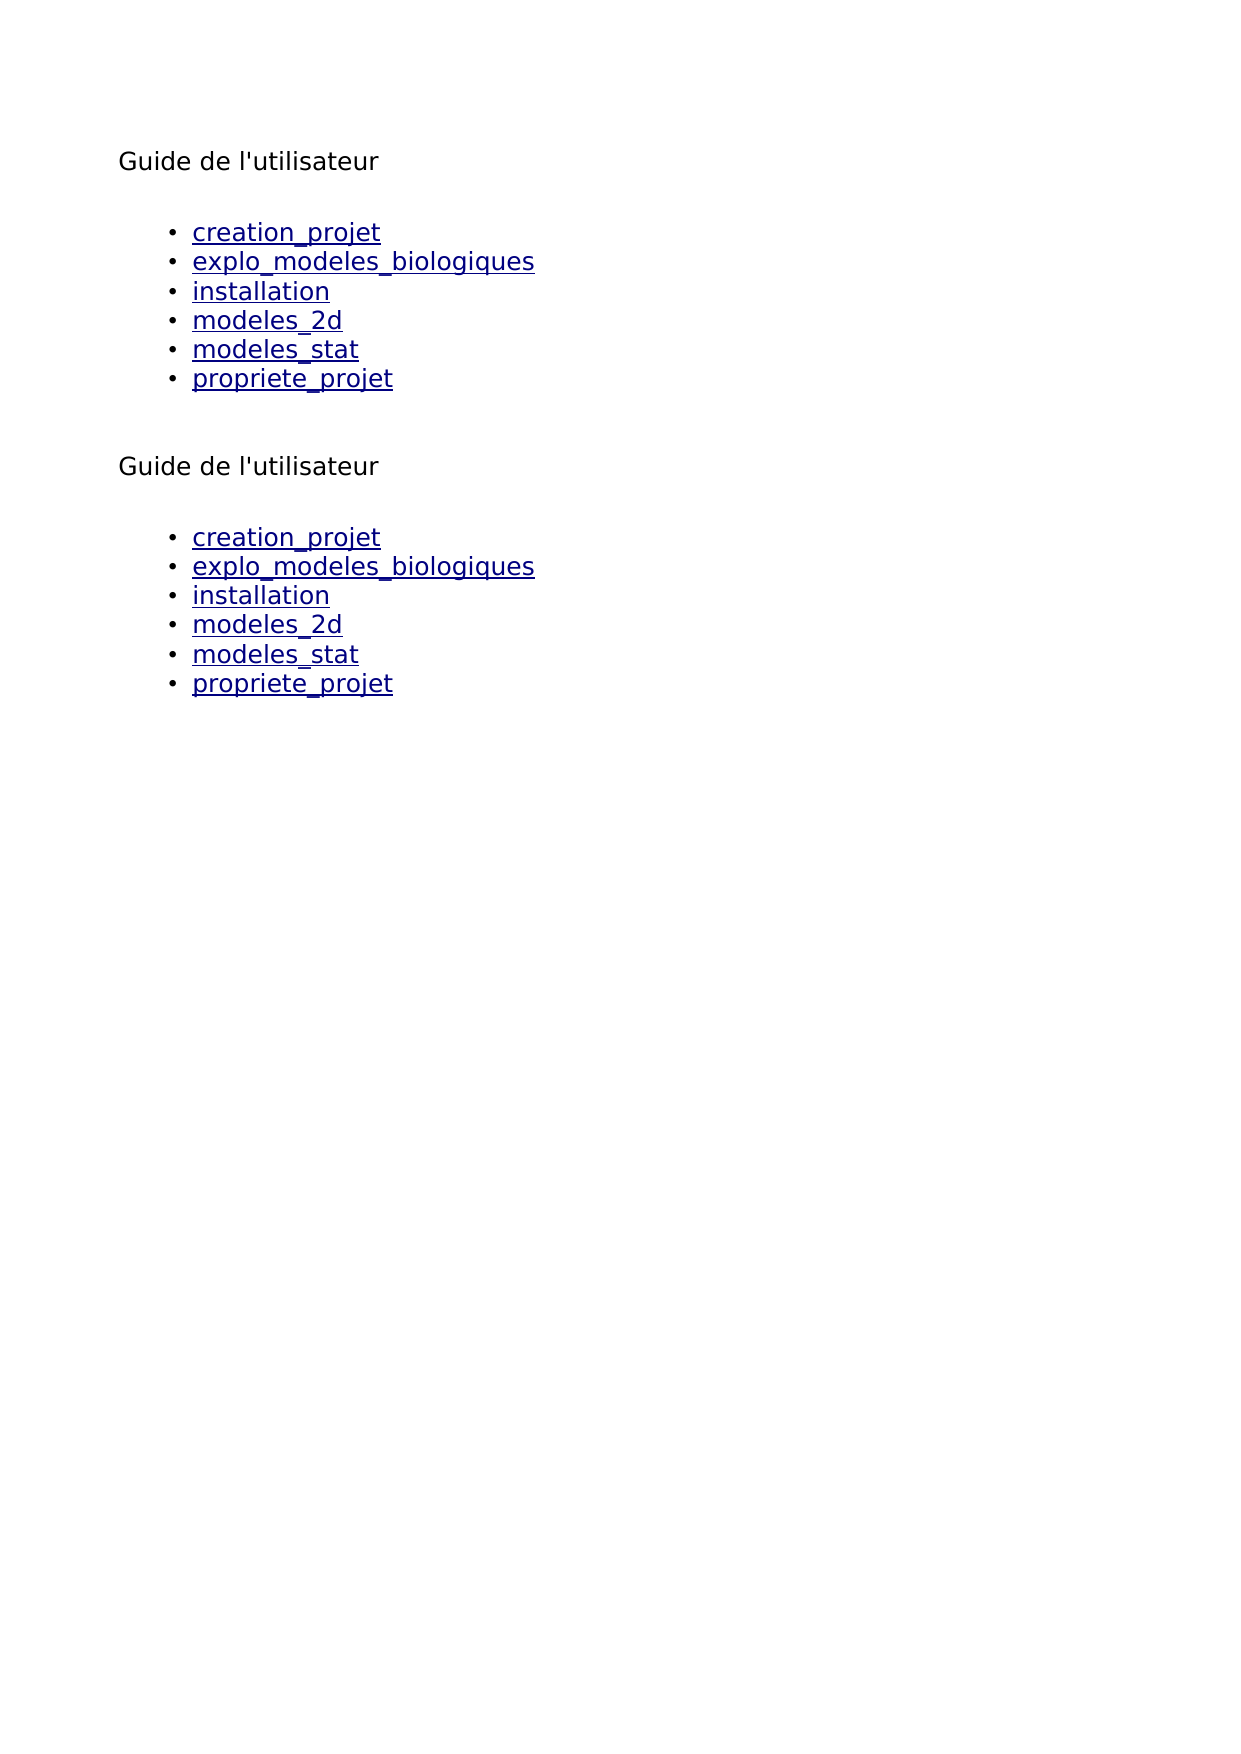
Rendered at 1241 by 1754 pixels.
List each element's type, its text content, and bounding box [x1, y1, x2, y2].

list modeles_stat [177, 640, 1122, 669]
list installation [177, 277, 1122, 306]
list explo_modeles_biologiques [177, 552, 1122, 582]
list modeles_2d [177, 611, 1122, 640]
list installation [177, 582, 1122, 611]
text Guide de l'utilisateur [118, 118, 1122, 176]
list propriete_projet [177, 669, 1122, 698]
list explo_modeles_biologiques [177, 248, 1122, 277]
list creation_projet [177, 523, 1122, 552]
list modeles_stat [177, 335, 1122, 364]
text Guide de l'utilisateur [118, 423, 1122, 481]
list propriete_projet [177, 364, 1122, 393]
list modeles_2d [177, 306, 1122, 335]
list creation_projet [177, 218, 1122, 248]
